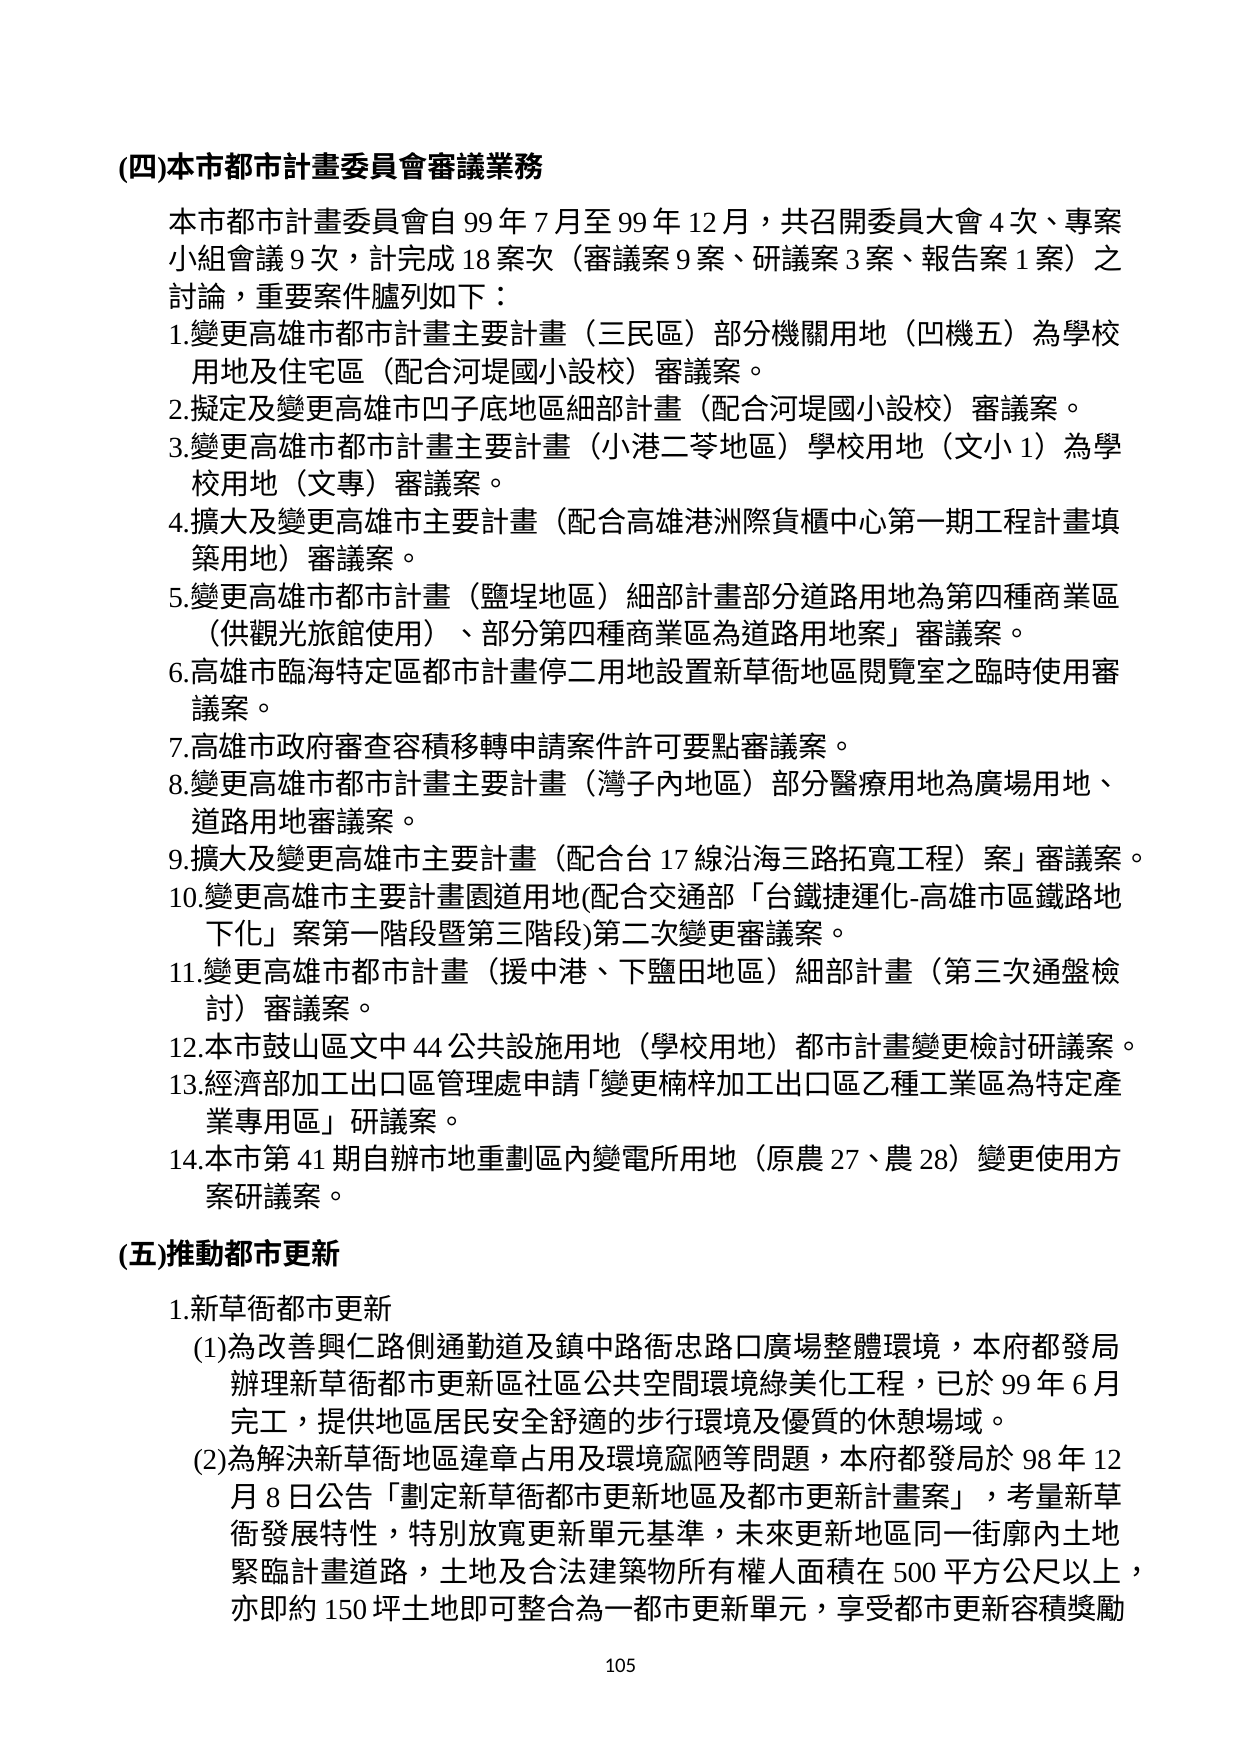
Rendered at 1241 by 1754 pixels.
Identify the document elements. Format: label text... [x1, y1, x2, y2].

text 10.變更高雄市主要計畫園道用地(配合交通部「台鐵捷運化-高雄市區鐵路地下化」案第一階段暨第三階段)第二次變更審議案。 [168, 877, 1122, 952]
text (四)本市都市計畫委員會審議業務 [118, 127, 1122, 202]
text 13.經濟部加工出口區管理處申請「變更楠梓加工出口區乙種工業區為特定產業專用區」研議案。 [168, 1064, 1122, 1139]
text 6.高雄市臨海特定區都市計畫停二用地設置新草衙地區閱覽室之臨時使用審議案。 [168, 652, 1122, 727]
text (1)為改善興仁路側通勤道及鎮中路衙忠路口廣場整體環境，本府都發局辦理新草衙都市更新區社區公共空間環境綠美化工程，已於99年6月完工，提供地區居民安全舒適的步行環境及優質的休憩場域。 [193, 1327, 1122, 1439]
text 9.擴大及變更高雄市主要計畫（配合台17線沿海三路拓寬工程）案」審議案。 [168, 839, 1122, 877]
text 11.變更高雄市都市計畫（援中港、下鹽田地區）細部計畫（第三次通盤檢討）審議案。 [168, 952, 1122, 1027]
text 3.變更高雄市都市計畫主要計畫（小港二苓地區）學校用地（文小1）為學校用地（文專）審議案。 [168, 427, 1122, 502]
text 12.本市鼓山區文中44公共設施用地（學校用地）都市計畫變更檢討研議案。 [168, 1027, 1122, 1064]
text (五)推動都市更新 [118, 1214, 1122, 1289]
text 4.擴大及變更高雄市主要計畫（配合高雄港洲際貨櫃中心第一期工程計畫填築用地）審議案。 [168, 502, 1122, 577]
text 1.新草衙都市更新 [168, 1289, 1122, 1327]
text (2)為解決新草衙地區違章占用及環境窳陋等問題，本府都發局於98年12月8日公告「劃定新草衙都市更新地區及都市更新計畫案」，考量新草衙發展特性，特別放寬更新單元基準，未來更新地區同一街廓內土地緊臨計畫道路，土地及合法建築物所有權人面積在500平方公尺以上，亦即約150坪土地即可整合為一都市更新單元，享受都市更新容積獎勵。 [193, 1439, 1122, 1627]
text 8.變更高雄市都市計畫主要計畫（灣子內地區）部分醫療用地為廣場用地、道路用地審議案。 [168, 764, 1122, 839]
text 7.高雄市政府審查容積移轉申請案件許可要點審議案。 [168, 727, 1122, 764]
text 1.變更高雄市都市計畫主要計畫（三民區）部分機關用地（凹機五）為學校用地及住宅區（配合河堤國小設校）審議案。 [168, 314, 1122, 389]
text 本市都市計畫委員會自99年7月至99年12月，共召開委員大會4次、專案小組會議9次，計完成18案次（審議案9案、研議案3案、報告案1案）之討論，重要案件臚列如下： [168, 202, 1122, 314]
text 2.擬定及變更高雄市凹子底地區細部計畫（配合河堤國小設校）審議案。 [168, 389, 1122, 427]
text 5.變更高雄市都市計畫（鹽埕地區）細部計畫部分道路用地為第四種商業區（供觀光旅館使用）、部分第四種商業區為道路用地案」審議案。 [168, 577, 1122, 652]
text 14.本市第41期自辦市地重劃區內變電所用地（原農27、農28）變更使用方案研議案。 [168, 1139, 1122, 1214]
